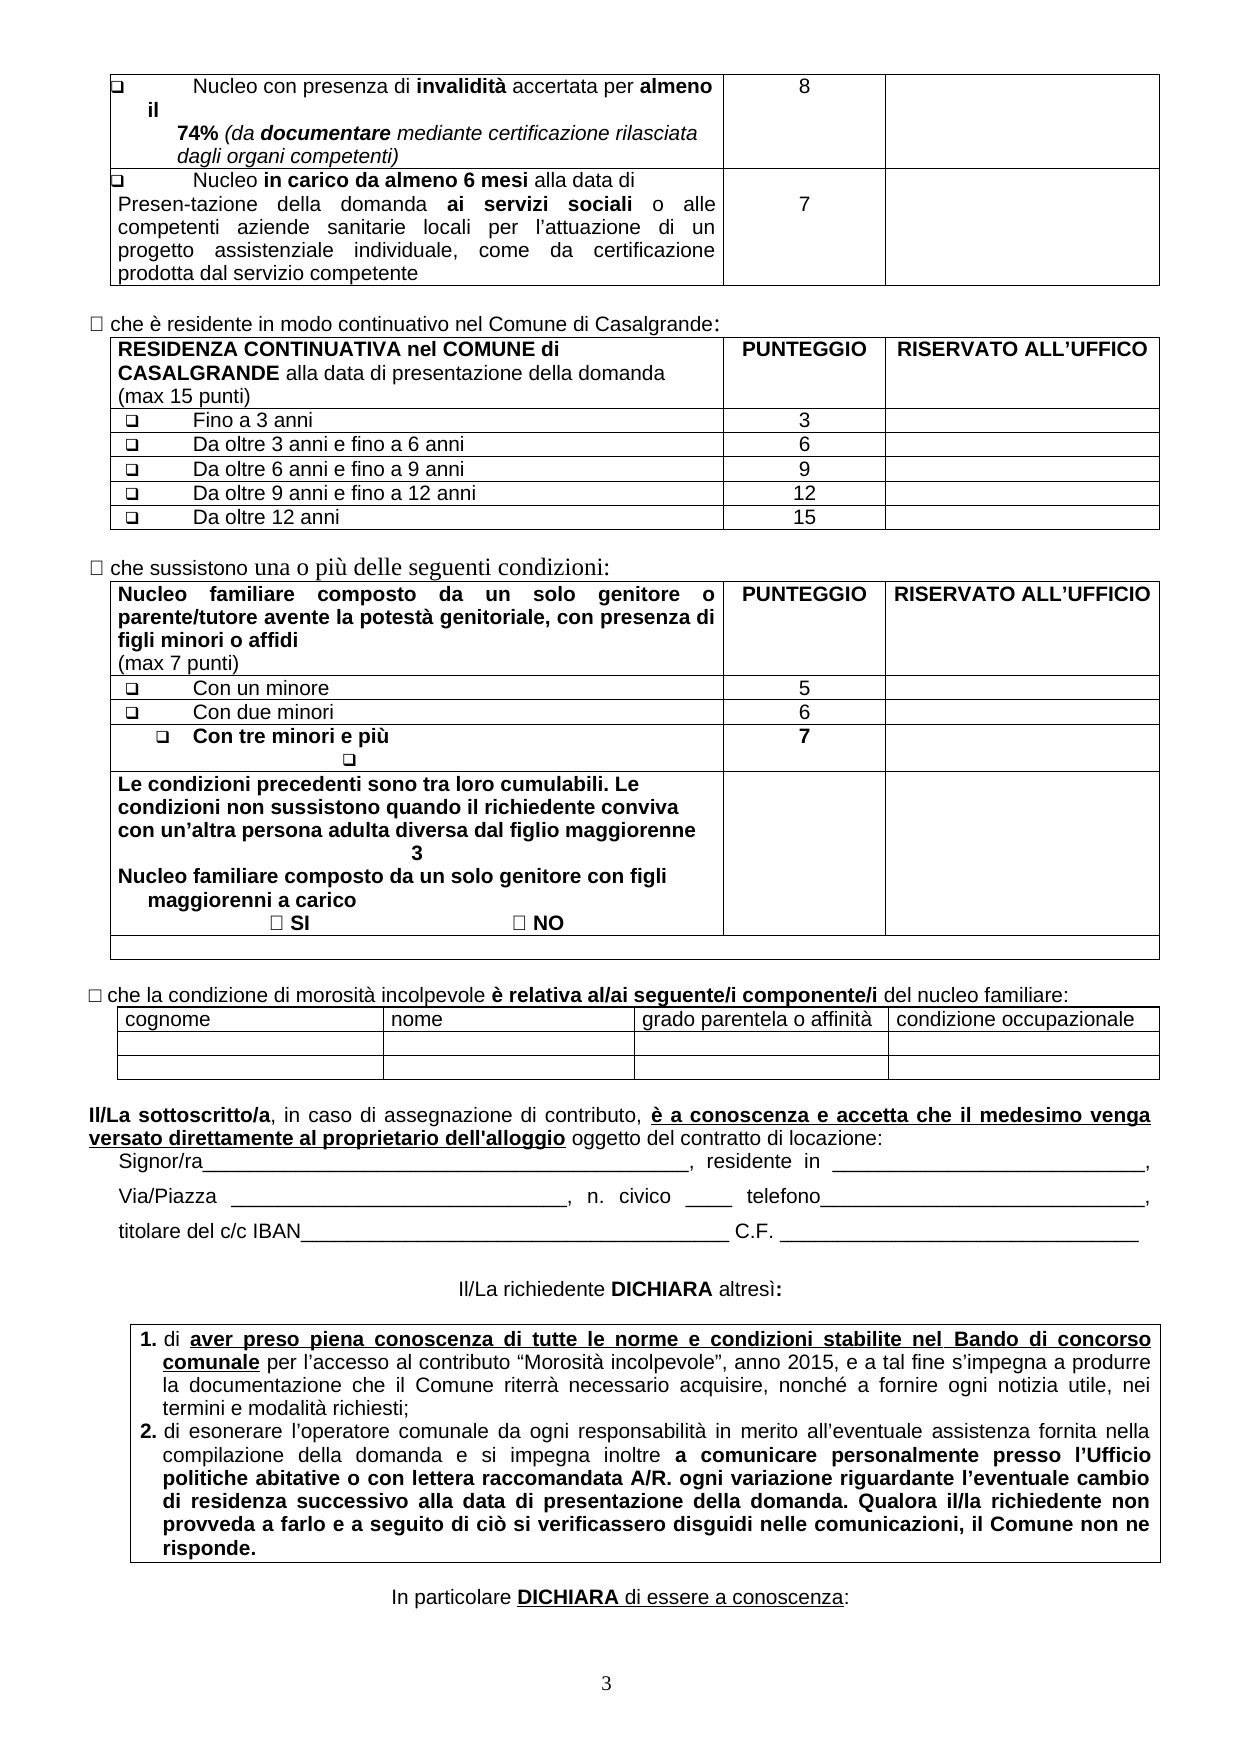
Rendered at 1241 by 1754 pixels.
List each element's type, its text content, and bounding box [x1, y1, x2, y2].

text In particolare DICHIARA di essere a conoscenza: [89, 1586, 1152, 1609]
table_cell 3 [724, 409, 885, 432]
text  che è residente in modo continuativo nel Comune di Casalgrande: [89, 309, 1152, 337]
table_cell Con due minori [111, 700, 723, 723]
text Signor/ra__________________________________________, residente in ___________________________, Via/Piazza _____________________________, n. civico ____ telefono____________________________, titolare del c/c IBAN_____________________________________ C.F. _______________________________ [118, 1150, 1152, 1243]
table_cell Le condizioni precedenti sono tra loro cumulabili. Le condizioni non sussistono quando il richiedente conviva con un’altra persona adulta diversa dal figlio maggiorenne 3 Nucleo familiare composto da un solo genitore con figli maggiorenni a carico  SI  NO [111, 772, 723, 935]
table_header RESIDENZA CONTINUATIVA nel COMUNE di CASALGRANDE alla data di presentazione della domanda (max 15 punti) [111, 338, 723, 408]
table_cell Con tre minori e più [111, 725, 723, 771]
table_cell Nucleo in carico da almeno 6 mesi alla data di Presen-tazione della domanda ai servizi sociali o alle competenti aziende sanitarie locali per l’attuazione di un progetto assistenziale individuale, come da certificazione prodotta dal servizio competente [111, 169, 723, 285]
table_cell 5 [724, 676, 885, 699]
table_cell 6 [724, 433, 885, 456]
table_cell [886, 506, 1159, 529]
table_header cognome [118, 1008, 383, 1031]
table_cell [886, 700, 1159, 723]
table_cell [118, 1056, 383, 1079]
table_cell Da oltre 3 anni e fino a 6 anni [111, 433, 723, 456]
table_cell [111, 936, 1159, 959]
table_cell Nucleo con presenza di invalidità accertata per almeno il 74% (da documentare mediante certificazione rilasciata dagli organi competenti) [111, 75, 723, 168]
table_cell Fino a 3 anni [111, 409, 723, 432]
table_cell 7 [724, 169, 885, 285]
table_cell [886, 482, 1159, 505]
table_cell [889, 1032, 1159, 1055]
table_cell 7 [724, 725, 885, 771]
table_cell Da oltre 12 anni [111, 506, 723, 529]
table_header Nucleo familiare composto da un solo genitore o parente/tutore avente la potestà genitoriale, con presenza di figli minori o affidi (max 7 punti) [111, 582, 723, 675]
table_cell [886, 433, 1159, 456]
table_cell [635, 1056, 888, 1079]
table_header condizione occupazionale [889, 1008, 1159, 1031]
text Il/La sottoscritto/a, in caso di assegnazione di contributo, è a conoscenza e accetta che il medesimo venga versato direttamente al proprietario dell'alloggio oggetto del contratto di locazione: [89, 1103, 1152, 1150]
table_cell 8 [724, 75, 885, 168]
text  che sussistono una o più delle seguenti condizioni: [89, 553, 1152, 581]
table_cell [384, 1032, 634, 1055]
table_cell Da oltre 9 anni e fino a 12 anni [111, 482, 723, 505]
table_cell Con un minore [111, 676, 723, 699]
text Il/La richiedente DICHIARA altresì: [89, 1278, 1152, 1301]
table_cell [886, 676, 1159, 699]
table_cell Da oltre 6 anni e fino a 9 anni [111, 457, 723, 481]
list di esonerare l’operatore comunale da ogni responsabilità in merito all’eventuale assistenza fornita nella compilazione della domanda e si impegna inoltre a comunicare personalmente presso l’Ufficio politiche abitative o con lettera raccomandata A/R. ogni variazione riguardante l’eventuale cambio di residenza successivo alla data di presentazione della domanda. Qualora il/la richiedente non provveda a farlo e a seguito di ciò si verificassero disguidi nelle comunicazioni, il Comune non ne risponde. [131, 1417, 1160, 1562]
table_cell [384, 1056, 634, 1079]
table_header RISERVATO ALL’UFFICO [886, 338, 1159, 408]
list di aver preso piena conoscenza di tutte le norme e condizioni stabilite nel Bando di concorso comunale per l’accesso al contributo “Morosità incolpevole”, anno 2015, e a tal fine s’impegna a produrre la documentazione che il Comune riterrà necessario acquisire, nonché a fornire ogni notizia utile, nei termini e modalità richiesti; [131, 1325, 1160, 1417]
table_cell [886, 75, 1159, 168]
table_cell 12 [724, 482, 885, 505]
table_cell [886, 457, 1159, 481]
table_header grado parentela o affinità [635, 1008, 888, 1031]
table_cell [889, 1056, 1159, 1079]
table_cell [886, 169, 1159, 285]
table_header PUNTEGGIO [724, 582, 885, 675]
table_cell [635, 1032, 888, 1055]
table_header RISERVATO ALL’UFFICIO [886, 582, 1159, 675]
table_header PUNTEGGIO [724, 338, 885, 408]
table_cell 9 [724, 457, 885, 481]
table_cell 15 [724, 506, 885, 529]
table_cell [118, 1032, 383, 1055]
table_cell [886, 772, 1159, 935]
table_header nome [384, 1008, 634, 1031]
table_cell [724, 772, 885, 935]
table_cell 6 [724, 700, 885, 723]
text □ che la condizione di morosità incolpevole è relativa al/ai seguente/i componente/i del nucleo familiare: [89, 983, 1152, 1006]
table_cell [886, 409, 1159, 432]
table_cell [886, 725, 1159, 771]
